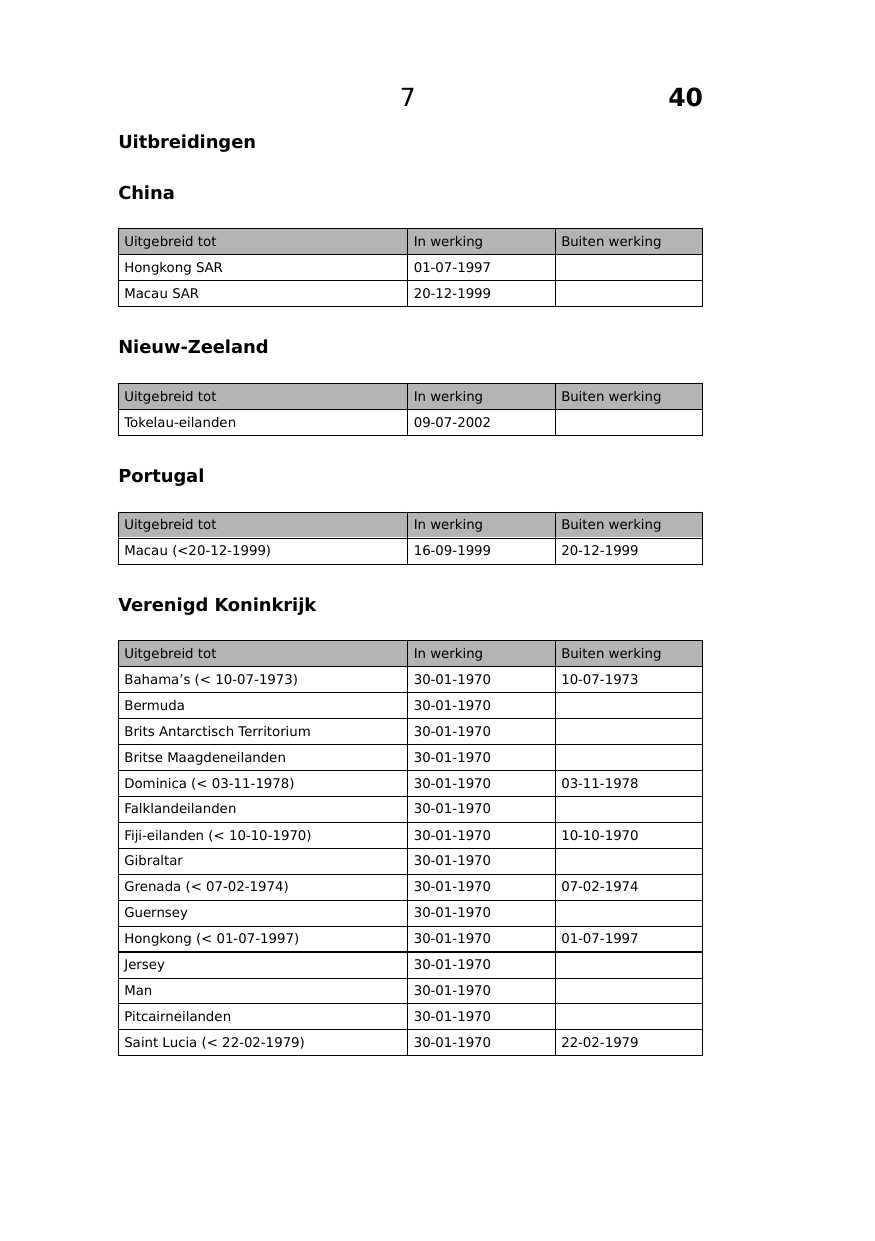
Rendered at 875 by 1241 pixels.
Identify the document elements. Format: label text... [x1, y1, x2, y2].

table_cell Britse Maagdeneilanden [119, 745, 407, 770]
table_cell Fiji-eilanden (< 10-10-1970) [119, 823, 407, 848]
table_cell 30-01-1970 [408, 979, 555, 1003]
subtitle Verenigd Koninkrijk [118, 594, 703, 615]
table_cell Grenada (< 07-02-1974) [119, 875, 407, 899]
table_cell [556, 953, 702, 977]
table_cell [556, 281, 702, 306]
table_cell Gibraltar [119, 849, 407, 874]
table_cell 01-07-1997 [556, 927, 702, 951]
table_cell 10-10-1970 [556, 823, 702, 848]
table_cell Falklandeilanden [119, 797, 407, 822]
table_header Uitgebreid tot [119, 229, 407, 254]
table_header In werking [408, 641, 555, 666]
table_cell Bahama’s (< 10-07-1973) [119, 667, 407, 692]
table_cell 30-01-1970 [408, 927, 555, 951]
table_header In werking [408, 229, 555, 254]
table_cell [556, 1004, 702, 1029]
table_cell [556, 745, 702, 770]
table_cell Tokelau-eilanden [119, 410, 407, 435]
subtitle Nieuw-Zeeland [118, 337, 703, 358]
table_cell 20-12-1999 [556, 539, 702, 563]
table_cell 30-01-1970 [408, 849, 555, 874]
table_cell [556, 693, 702, 718]
table_cell 30-01-1970 [408, 667, 555, 692]
table_cell 30-01-1970 [408, 797, 555, 822]
table_cell Guernsey [119, 901, 407, 926]
table_cell 16-09-1999 [408, 539, 555, 563]
table_cell 03-11-1978 [556, 771, 702, 796]
table_cell 30-01-1970 [408, 771, 555, 796]
table_header In werking [408, 513, 555, 537]
table_cell [556, 410, 702, 435]
table_cell [556, 255, 702, 280]
table_cell Saint Lucia (< 22-02-1979) [119, 1030, 407, 1055]
table_header In werking [408, 384, 555, 409]
table_cell Dominica (< 03-11-1978) [119, 771, 407, 796]
table_cell 30-01-1970 [408, 823, 555, 848]
table_cell 30-01-1970 [408, 745, 555, 770]
table_cell [556, 849, 702, 874]
table_header Buiten werking [556, 229, 702, 254]
table_cell 30-01-1970 [408, 875, 555, 899]
table_cell Jersey [119, 953, 407, 977]
table_cell Brits Antarctisch Territorium [119, 719, 407, 744]
table_cell Man [119, 979, 407, 1003]
table_cell [556, 797, 702, 822]
table_cell 30-01-1970 [408, 719, 555, 744]
table_cell 30-01-1970 [408, 1004, 555, 1029]
table_cell Macau (<20-12-1999) [119, 539, 407, 563]
table_cell Macau SAR [119, 281, 407, 306]
table_cell 30-01-1970 [408, 901, 555, 926]
table_header Uitgebreid tot [119, 513, 407, 537]
table_cell 10-07-1973 [556, 667, 702, 692]
subtitle Uitbreidingen [118, 132, 703, 153]
table_cell 09-07-2002 [408, 410, 555, 435]
table_cell Bermuda [119, 693, 407, 718]
table_cell [556, 719, 702, 744]
table_cell Hongkong SAR [119, 255, 407, 280]
table_cell 30-01-1970 [408, 693, 555, 718]
table_header Uitgebreid tot [119, 641, 407, 666]
table_cell 30-01-1970 [408, 1030, 555, 1055]
table_cell [556, 979, 702, 1003]
table_header Uitgebreid tot [119, 384, 407, 409]
table_cell 07-02-1974 [556, 875, 702, 899]
table_cell 22-02-1979 [556, 1030, 702, 1055]
table_cell Pitcairneilanden [119, 1004, 407, 1029]
table_cell Hongkong (< 01-07-1997) [119, 927, 407, 951]
table_cell 01-07-1997 [408, 255, 555, 280]
table_header Buiten werking [556, 384, 702, 409]
table_header Buiten werking [556, 641, 702, 666]
table_cell [556, 901, 702, 926]
table_header Buiten werking [556, 513, 702, 537]
table_cell 30-01-1970 [408, 953, 555, 977]
subtitle China [118, 183, 703, 203]
subtitle Portugal [118, 466, 703, 487]
table_cell 20-12-1999 [408, 281, 555, 306]
